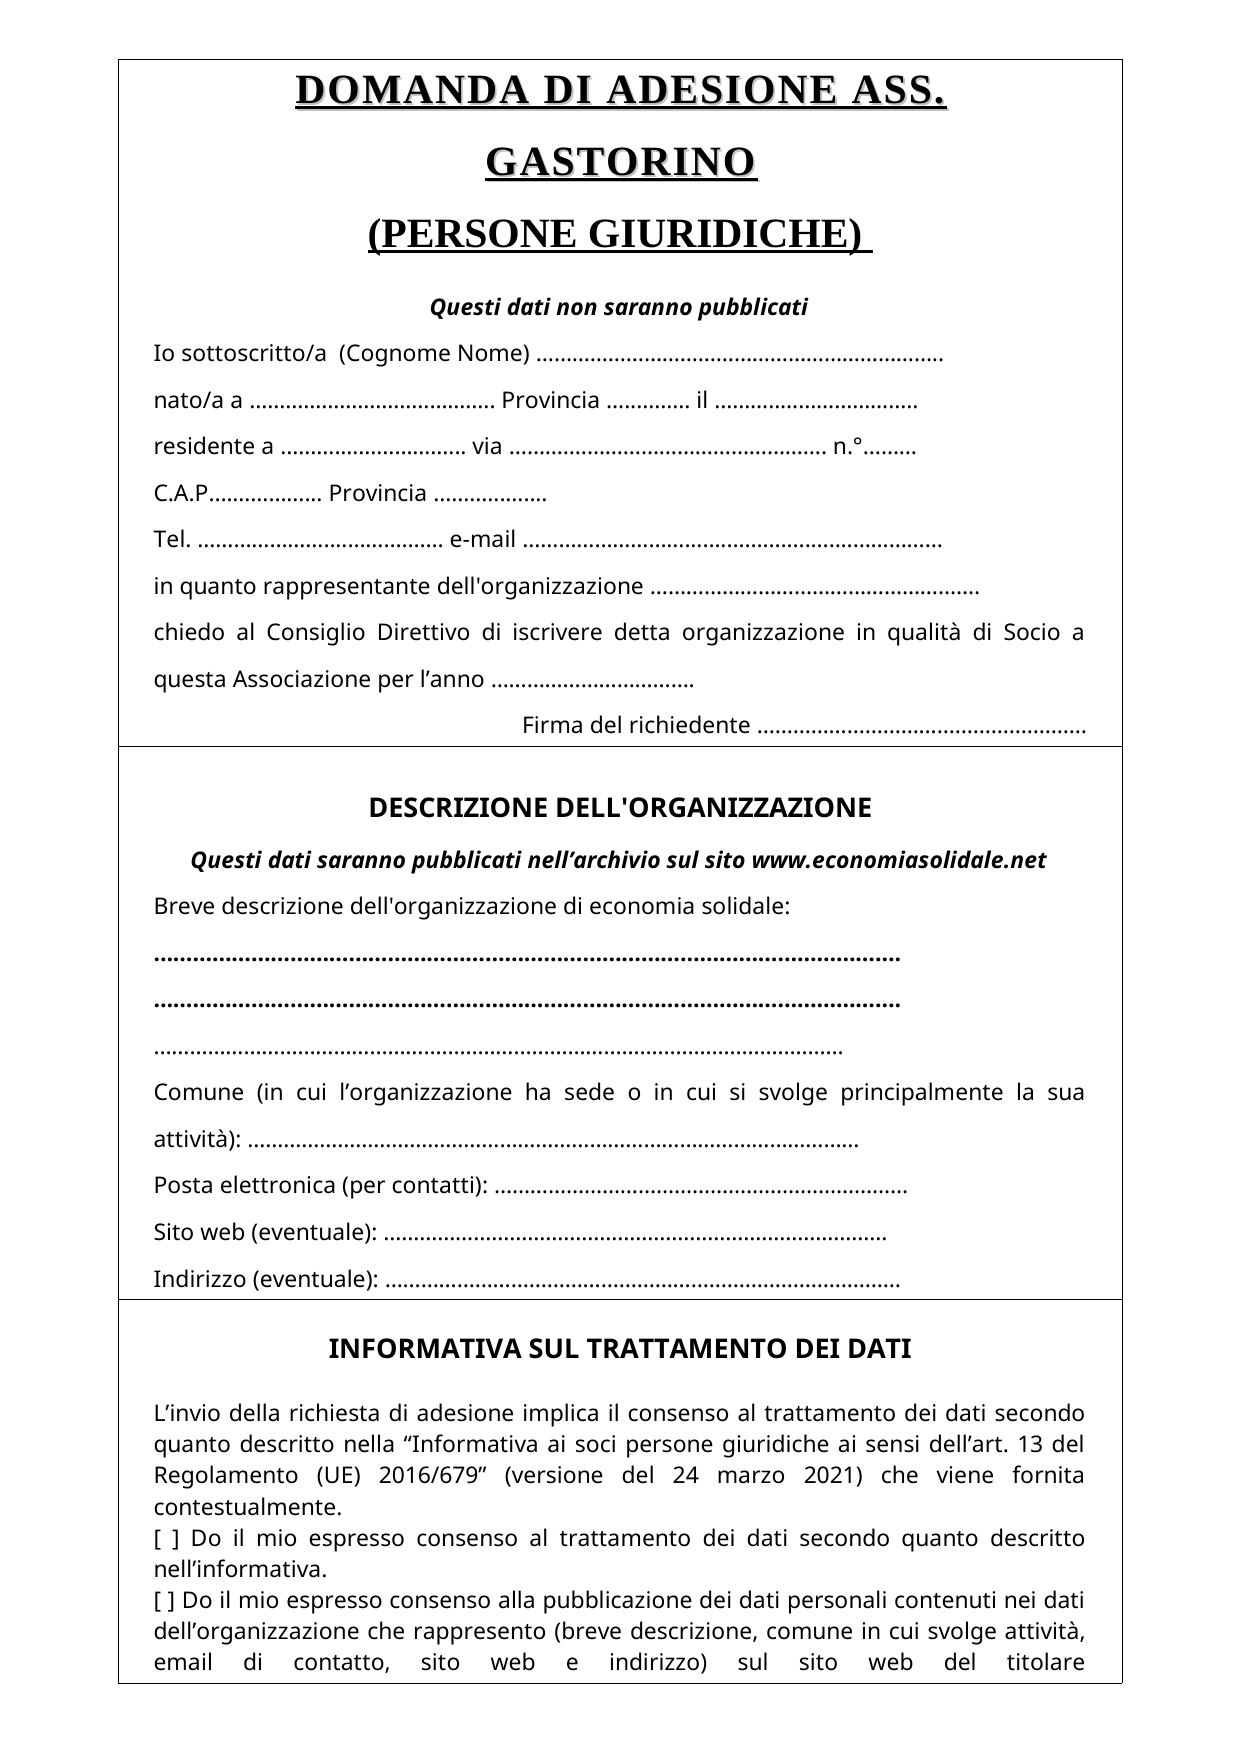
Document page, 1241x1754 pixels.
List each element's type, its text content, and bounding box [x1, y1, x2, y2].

table_cell INFORMATIVA SUL TRATTAMENTO DEI DATI L’invio della richiesta di adesione implica il consenso al trattamento dei dati secondo quanto descritto nella “Informativa ai soci persone giuridiche ai sensi dell’art. 13 del Regolamento (UE) 2016/679” (versione del 24 marzo 2021) che viene fornita contestualmente. [ ] Do il mio espresso consenso al trattamento dei dati secondo quanto descritto nell’informativa. [ ] Do il mio espresso consenso alla pubblicazione dei dati personali contenuti nei dati dell’organizzazione che rappresento (breve descrizione, comune in cui svolge attività, email di contatto, sito web e indirizzo) sul sito web del titolare [119, 1300, 1122, 1682]
table_cell DESCRIZIONE DELL'ORGANIZZAZIONE Questi dati saranno pubblicati nell’archivio sul sito www.economiasolidale.net Breve descrizione dell'organizzazione di economia solidale: ……………………………………………………………………………………………………. ……………………………………………………………………………………………………. ……………………………………………………………………………………………………. Comune (in cui l’organizzazione ha sede o in cui si svolge principalmente la sua attività): ………………………………………………………………………………………… Posta elettronica (per contatti): …………………………………………………………… Sito web (eventuale): ………………………………………………………………………… Indirizzo (eventuale): ………………………………………………………………………….. [119, 747, 1122, 1299]
table_header DOMANDA DI ADESIONE Ass. GAStorino (PERSONE GIURIDICHE) Questi dati non saranno pubblicati Io sottoscritto/a (Cognome Nome) ………………………………………………………….. nato/a a ………………………………….. Provincia …..……… il ………..………………….. residente a ……….…………….….. via ……….……………………………………. n.°……… C.A.P.……………... Provincia …................ Tel. ………………….......…………. e-mail ………………………...............................………… in quanto rappresentante dell'organizzazione ………………………………………………. chiedo al Consiglio Direttivo di iscrivere detta organizzazione in qualità di Socio a questa Associazione per l’anno ……………………………. Firma del richiedente ………………………………………………. [119, 60, 1122, 746]
